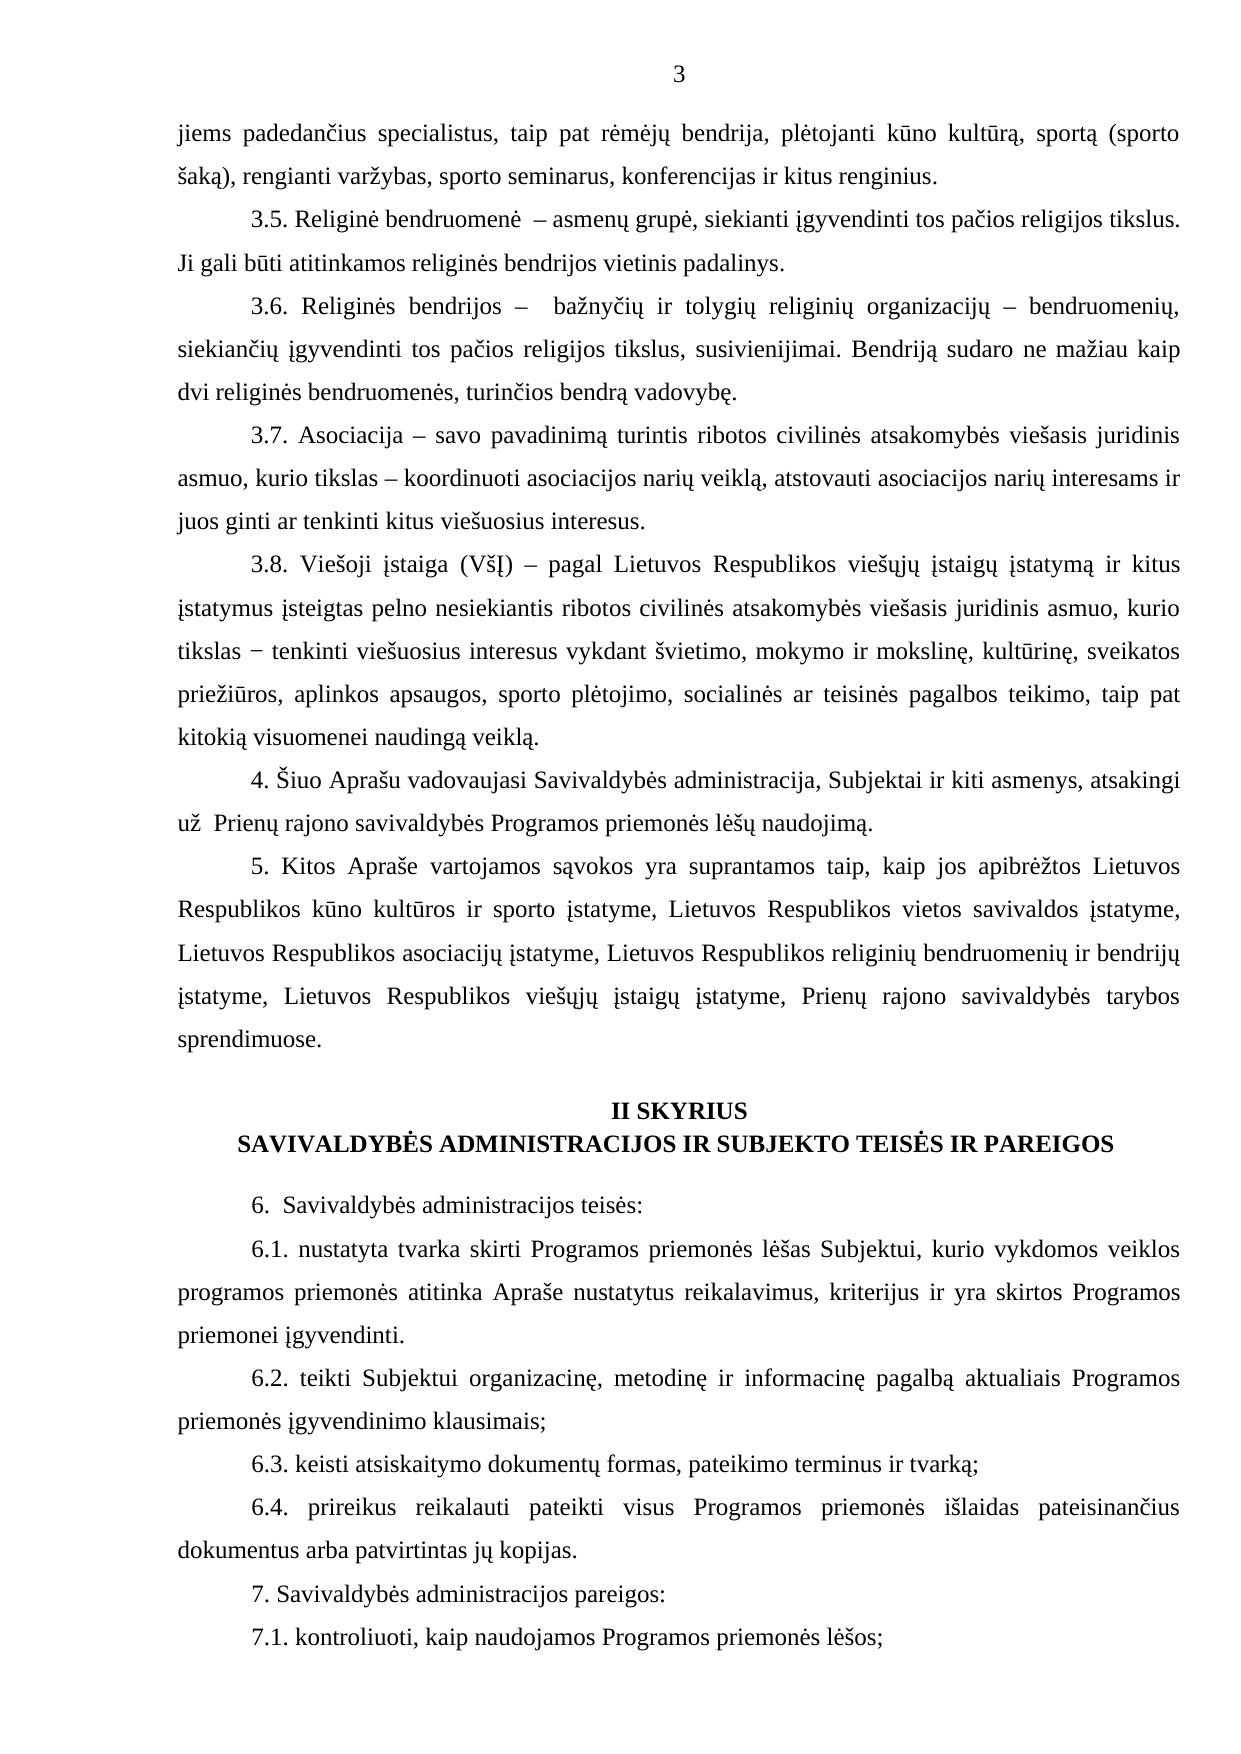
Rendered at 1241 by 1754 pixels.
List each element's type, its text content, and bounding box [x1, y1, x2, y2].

text 4. Šiuo Aprašu vadovaujasi Savivaldybės administracija, Subjektai ir kiti asmenys, atsakingi už Prienų rajono savivaldybės Programos priemonės lėšų naudojimą. [177, 765, 1181, 837]
text 3.6. Religinės bendrijos – bažnyčių ir tolygių religinių organizacijų – bendruomenių, siekiančių įgyvendinti tos pačios religijos tikslus, susivienijimai. Bendriją sudaro ne mažiau kaip dvi religinės bendruomenės, turinčios bendrą vadovybę. [177, 291, 1181, 406]
text 6. Savivaldybės administracijos teisės: [177, 1191, 1181, 1219]
text 7.1. kontroliuoti, kaip naudojamos Programos priemonės lėšos; [177, 1622, 1181, 1651]
text 3.7. Asociacija – savo pavadinimą turintis ribotos civilinės atsakomybės viešasis juridinis asmuo, kurio tikslas – koordinuoti asociacijos narių veiklą, atstovauti asociacijos narių interesams ir juos ginti ar tenkinti kitus viešuosius interesus. [177, 420, 1181, 535]
text 5. Kitos Apraše vartojamos sąvokos yra suprantamos taip, kaip jos apibrėžtos Lietuvos Respublikos kūno kultūros ir sporto įstatyme, Lietuvos Respublikos vietos savivaldos įstatyme, Lietuvos Respublikos asociacijų įstatyme, Lietuvos Respublikos religinių bendruomenių ir bendrijų įstatyme, Lietuvos Respublikos viešųjų įstaigų įstatyme, Prienų rajono savivaldybės tarybos sprendimuose. [177, 851, 1181, 1053]
text jiems padedančius specialistus, taip pat rėmėjų bendrija, plėtojanti kūno kultūrą, sportą (sporto šaką), rengianti varžybas, sporto seminarus, konferencijas ir kitus renginius. [177, 118, 1181, 190]
text 3.8. Viešoji įstaiga (VšĮ) – pagal Lietuvos Respublikos viešųjų įstaigų įstatymą ir kitus įstatymus įsteigtas pelno nesiekiantis ribotos civilinės atsakomybės viešasis juridinis asmuo, kurio tikslas − tenkinti viešuosius interesus vykdant švietimo, mokymo ir mokslinę, kultūrinę, sveikatos priežiūros, aplinkos apsaugos, sporto plėtojimo, socialinės ar teisinės pagalbos teikimo, taip pat kitokią visuomenei naudingą veiklą. [177, 549, 1181, 751]
text II SKYRIUS [177, 1096, 1181, 1124]
text SAVIVALDYBĖS ADMINISTRACIJOS IR SUBJEKTO TEISĖS IR PAREIGOS [177, 1129, 1181, 1157]
text 6.1. nustatyta tvarka skirti Programos priemonės lėšas Subjektui, kurio vykdomos veiklos programos priemonės atitinka Apraše nustatytus reikalavimus, kriterijus ir yra skirtos Programos priemonei įgyvendinti. [177, 1234, 1181, 1349]
text 6.2. teikti Subjektui organizacinę, metodinę ir informacinę pagalbą aktualiais Programos priemonės įgyvendinimo klausimais; [177, 1363, 1181, 1435]
text 7. Savivaldybės administracijos pareigos: [177, 1579, 1181, 1607]
text 6.3. keisti atsiskaitymo dokumentų formas, pateikimo terminus ir tvarką; [177, 1449, 1181, 1478]
text 3.5. Religinė bendruomenė – asmenų grupė, siekianti įgyvendinti tos pačios religijos tikslus. Ji gali būti atitinkamos religinės bendrijos vietinis padalinys. [177, 204, 1181, 276]
text 6.4. prireikus reikalauti pateikti visus Programos priemonės išlaidas pateisinančius dokumentus arba patvirtintas jų kopijas. [177, 1492, 1181, 1564]
